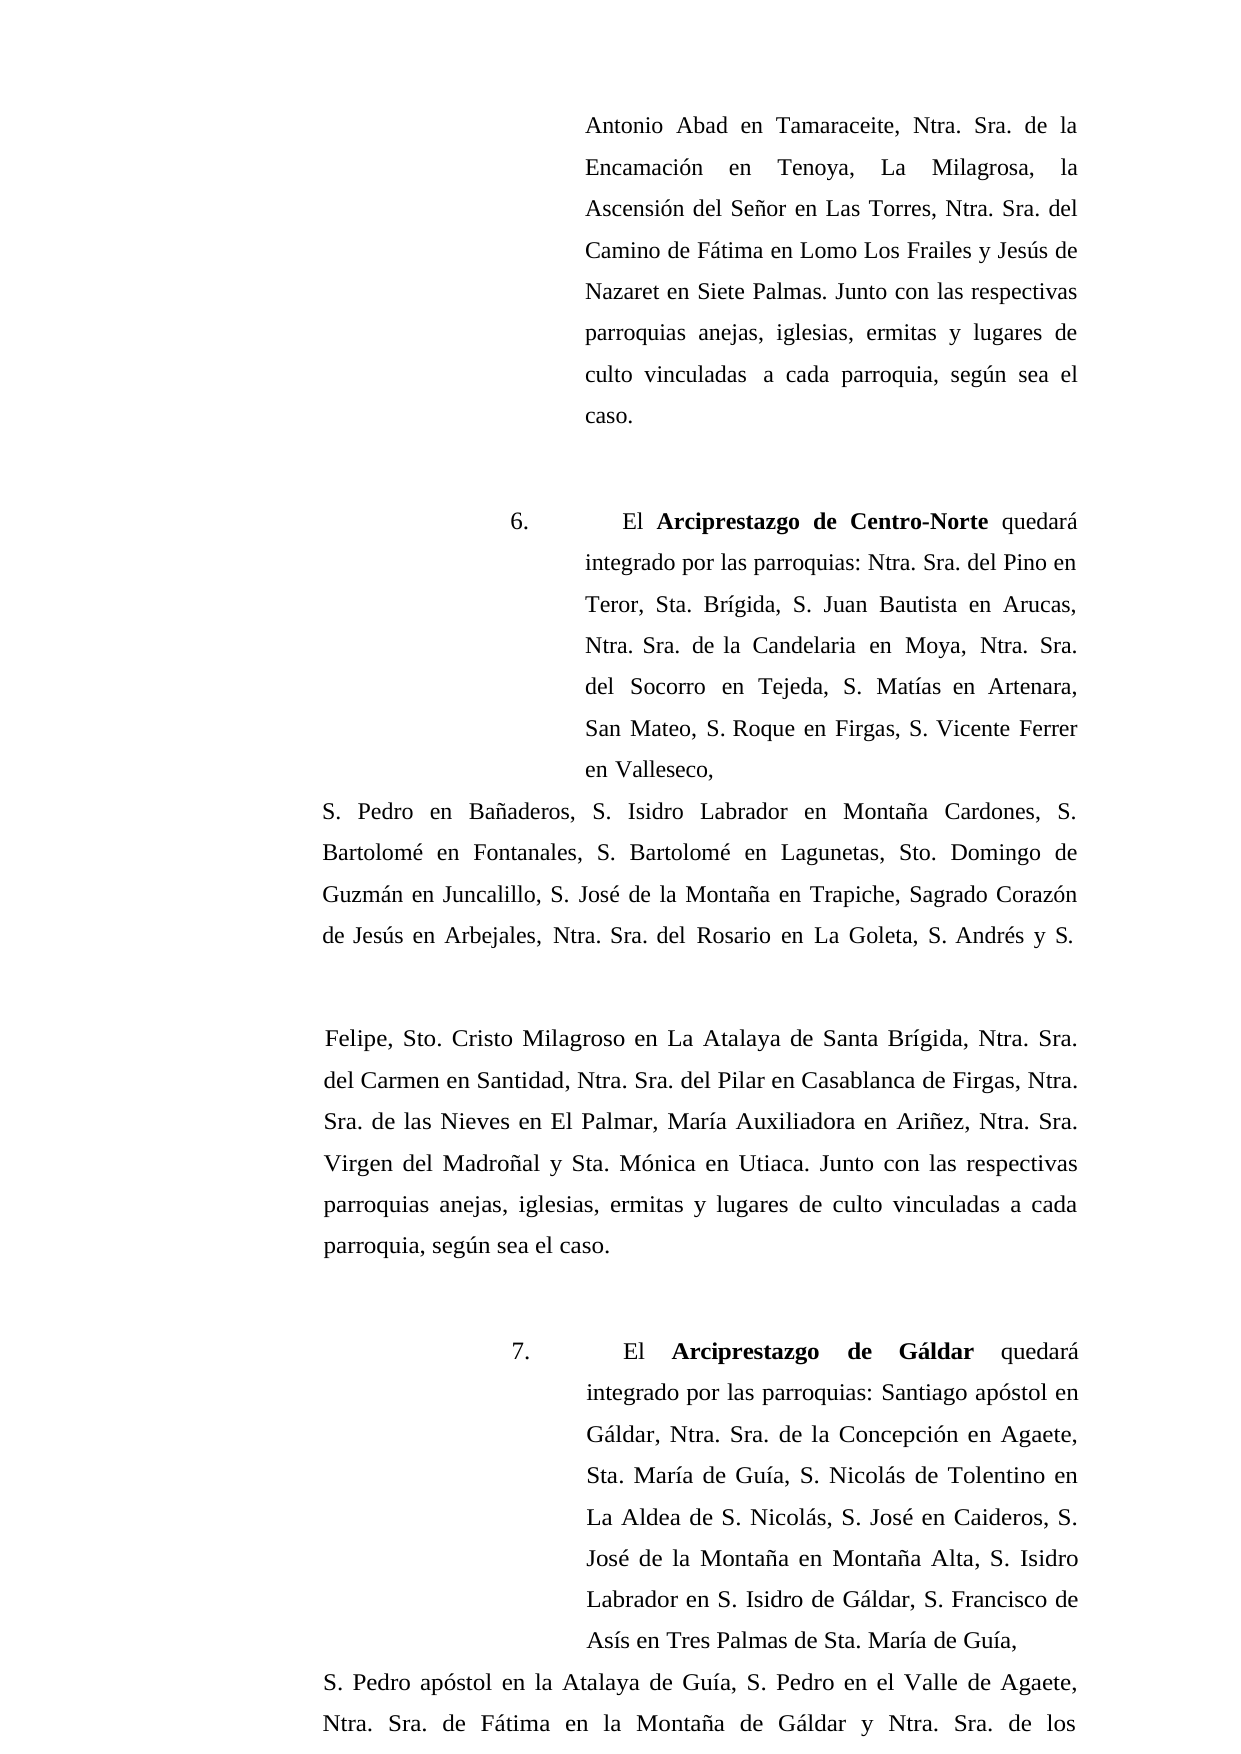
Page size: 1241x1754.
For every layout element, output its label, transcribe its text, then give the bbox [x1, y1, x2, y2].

list El Arciprestazgo de Centro-Norte quedará integrado por las parroquias: Ntra. Sra. del Pino en Teror, Sta. Brígida, S. Juan Bautista en Arucas, Ntra. Sra. de la Candelaria en Moya, Ntra. Sra. del Socorro en Tejeda, S. Matías en Artenara, San Mateo, S. Roque en Firgas, S. Vicente Ferrer en Valleseco, [510, 506, 1077, 783]
text S. Pedro en Bañaderos, S. Isidro Labrador en Montaña Cardones, S. Bartolomé en Fontanales, S. Bartolomé en Lagunetas, Sto. Domingo de Guzmán en Juncalillo, S. José de la Montaña en Trapiche, Sagrado Corazón de Jesús en Arbejales, Ntra. Sra. del Rosario en La Goleta, S. Andrés y S. [322, 797, 1078, 948]
list El Arciprestazgo de Gáldar quedará integrado por las parroquias: Santiago apóstol en Gáldar, Ntra. Sra. de la Concepción en Agaete, Sta. María de Guía, S. Nicolás de Tolentino en La Aldea de S. Nicolás, S. José en Caideros, S. José de la Montaña en Montaña Alta, S. Isidro Labrador en S. Isidro de Gáldar, S. Francisco de Asís en Tres Palmas de Sta. María de Guía, [511, 1336, 1079, 1654]
text Felipe, Sto. Cristo Milagroso en La Atalaya de Santa Brígida, Ntra. Sra. del Carmen en Santidad, Ntra. Sra. del Pilar en Casablanca de Firgas, Ntra. Sra. de las Nieves en El Palmar, María Auxiliadora en Ariñez, Ntra. Sra. Virgen del Madroñal y Sta. Mónica en Utiaca. Junto con las respectivas parroquias anejas, iglesias, ermitas y lugares de culto vinculadas a cada parroquia, según sea el caso. [323, 1024, 1079, 1259]
text S. Pedro apóstol en la Atalaya de Guía, S. Pedro en el Valle de Agaete, Ntra. Sra. de Fátima en la Montaña de Gáldar y Ntra. Sra. de los [322, 1668, 1077, 1737]
list Antonio Abad en Tamaraceite, Ntra. Sra. de la Encamación en Tenoya, La Milagrosa, la Ascensión del Señor en Las Torres, Ntra. Sra. del Camino de Fátima en Lomo Los Frailes y Jesús de Nazaret en Siete Palmas. Junto con las respectivas parroquias anejas, iglesias, ermitas y lugares de culto vinculadas a cada parroquia, según sea el caso. [510, 112, 1078, 429]
